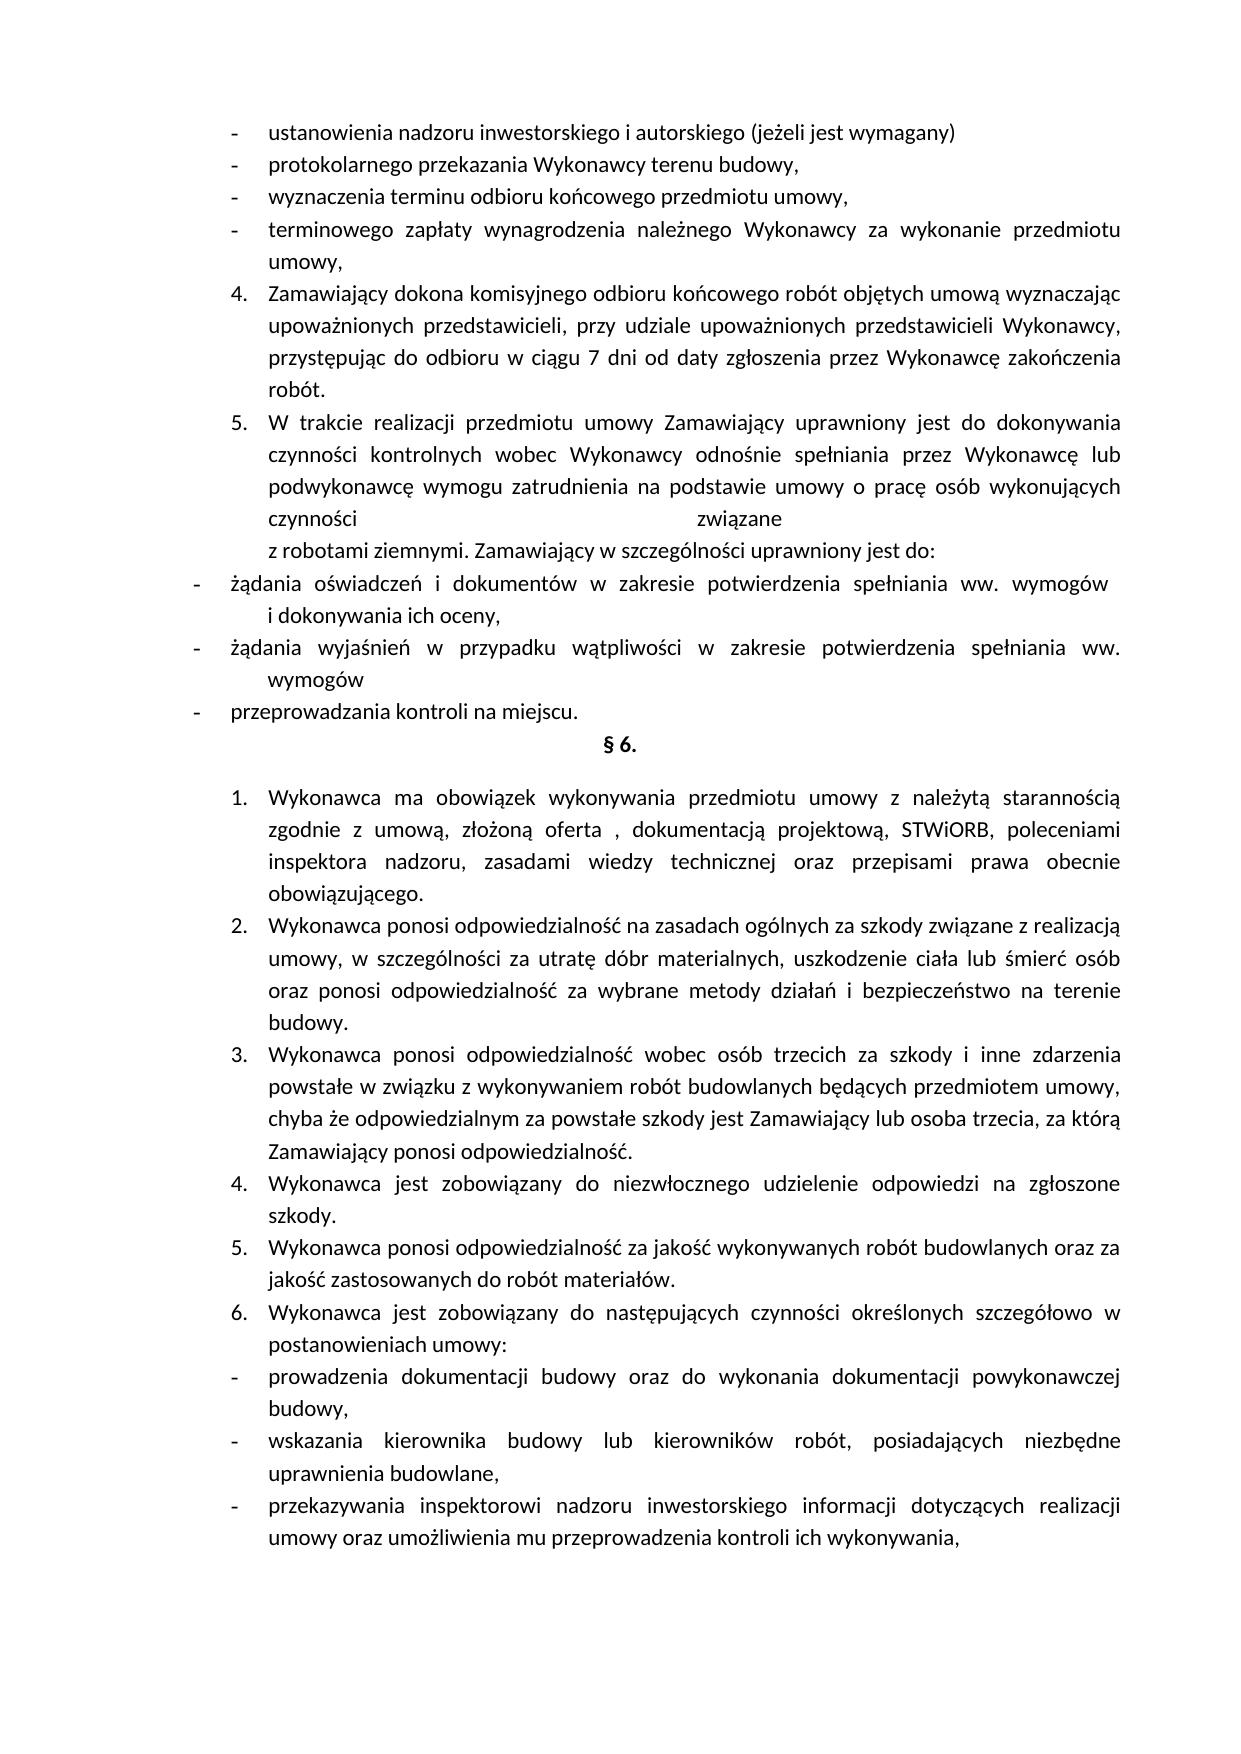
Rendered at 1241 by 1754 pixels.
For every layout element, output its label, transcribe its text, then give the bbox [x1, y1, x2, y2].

list prowadzenia dokumentacji budowy oraz do wykonania dokumentacji powykonawczej budowy, [231, 1362, 1122, 1422]
list ustanowienia nadzoru inwestorskiego i autorskiego (jeżeli jest wymagany) [231, 118, 1122, 146]
list przeprowadzania kontroli na miejscu. [193, 697, 1122, 726]
list Wykonawca ponosi odpowiedzialność wobec osób trzecich za szkody i inne zdarzenia powstałe w związku z wykonywaniem robót budowlanych będących przedmiotem umowy, chyba że odpowiedzialnym za powstałe szkody jest Zamawiający lub osoba trzecia, za którą Zamawiający ponosi odpowiedzialność. [231, 1040, 1122, 1165]
list Wykonawca ma obowiązek wykonywania przedmiotu umowy z należytą starannością zgodnie z umową, złożoną oferta , dokumentacją projektową, STWiORB, poleceniami inspektora nadzoru, zasadami wiedzy technicznej oraz przepisami prawa obecnie obowiązującego. [231, 783, 1122, 907]
list żądania oświadczeń i dokumentów w zakresie potwierdzenia spełniania ww. wymogów i dokonywania ich oceny, [193, 569, 1122, 629]
list protokolarnego przekazania Wykonawcy terenu budowy, [231, 150, 1122, 178]
list terminowego zapłaty wynagrodzenia należnego Wykonawcy za wykonanie przedmiotu umowy, [231, 215, 1122, 275]
list Wykonawca jest zobowiązany do następujących czynności określonych szczegółowo w postanowieniach umowy: [231, 1298, 1122, 1358]
list żądania wyjaśnień w przypadku wątpliwości w zakresie potwierdzenia spełniania ww. wymogów [193, 633, 1122, 693]
list Zamawiający dokona komisyjnego odbioru końcowego robót objętych umową wyznaczając upoważnionych przedstawicieli, przy udziale upoważnionych przedstawicieli Wykonawcy, przystępując do odbioru w ciągu 7 dni od daty zgłoszenia przez Wykonawcę zakończenia robót. [231, 279, 1122, 404]
list wskazania kierownika budowy lub kierowników robót, posiadających niezbędne uprawnienia budowlane, [231, 1426, 1122, 1487]
list Wykonawca ponosi odpowiedzialność na zasadach ogólnych za szkody związane z realizacją umowy, w szczególności za utratę dóbr materialnych, uszkodzenie ciała lub śmierć osób oraz ponosi odpowiedzialność za wybrane metody działań i bezpieczeństwo na terenie budowy. [231, 911, 1122, 1036]
list Wykonawca jest zobowiązany do niezwłocznego udzielenie odpowiedzi na zgłoszone szkody. [231, 1169, 1122, 1229]
list przekazywania inspektorowi nadzoru inwestorskiego informacji dotyczących realizacji umowy oraz umożliwienia mu przeprowadzenia kontroli ich wykonywania, [231, 1491, 1122, 1551]
list W trakcie realizacji przedmiotu umowy Zamawiający uprawniony jest do dokonywania czynności kontrolnych wobec Wykonawcy odnośnie spełniania przez Wykonawcę lub podwykonawcę wymogu zatrudnienia na podstawie umowy o pracę osób wykonujących czynności związane z robotami ziemnymi. Zamawiający w szczególności uprawniony jest do: [231, 408, 1122, 564]
list Wykonawca ponosi odpowiedzialność za jakość wykonywanych robót budowlanych oraz za jakość zastosowanych do robót materiałów. [231, 1233, 1122, 1293]
list wyznaczenia terminu odbioru końcowego przedmiotu umowy, [231, 182, 1122, 211]
text § 6. [118, 730, 1122, 758]
